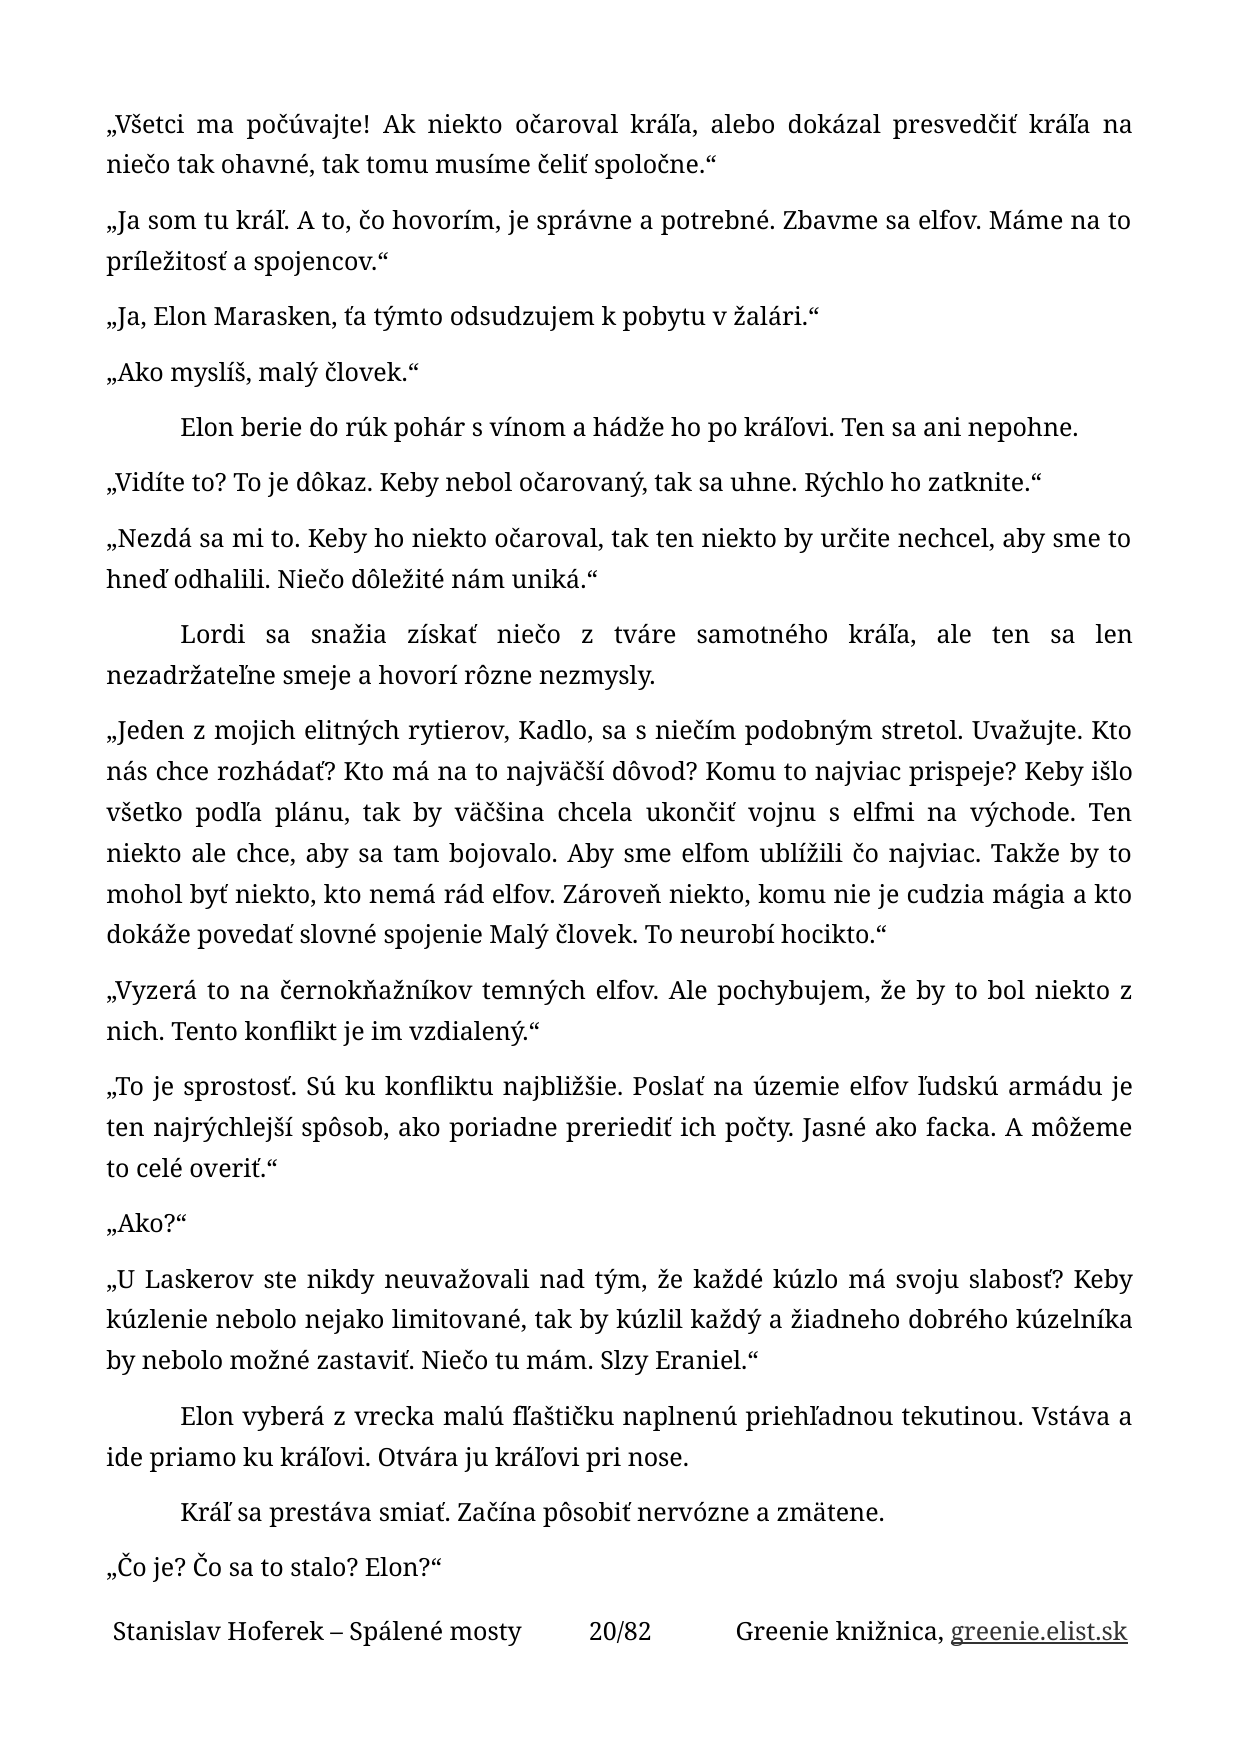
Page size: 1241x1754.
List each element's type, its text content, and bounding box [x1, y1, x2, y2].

text „U Laskerov ste nikdy neuvažovali nad tým, že každé kúzlo má svoju slabosť? Keby kúzlenie nebolo nejako limitované, tak by kúzlil každý a žiadneho dobrého kúzelníka by nebolo možné zastaviť. Niečo tu mám. Slzy Eraniel.“ [106, 1261, 1134, 1377]
text „Vidíte to? To je dôkaz. Keby nebol očarovaný, tak sa uhne. Rýchlo ho zatknite.“ [106, 465, 1134, 499]
text Elon vyberá z vrecka malú fľaštičku naplnenú priehľadnou tekutinou. Vstáva a ide priamo ku kráľovi. Otvára ju kráľovi pri nose. [106, 1398, 1134, 1473]
text Elon berie do rúk pohár s vínom a hádže ho po kráľovi. Ten sa ani nepohne. [106, 409, 1134, 444]
text Lordi sa snažia získať niečo z tváre samotného kráľa, ale ten sa len nezadržateľne smeje a hovorí rôzne nezmysly. [106, 617, 1134, 692]
text „Ja, Elon Marasken, ťa týmto odsudzujem k pobytu v žalári.“ [106, 299, 1134, 333]
text „To je sprostosť. Sú ku konfliktu najbližšie. Poslať na územie elfov ľudskú armádu je ten najrýchlejší spôsob, ako poriadne preriediť ich počty. Jasné ako facka. A môžeme to celé overiť.“ [106, 1069, 1134, 1184]
text „Ako myslíš, malý človek.“ [106, 354, 1134, 388]
text „Nezdá sa mi to. Keby ho niekto očaroval, tak ten niekto by určite nechcel, aby sme to hneď odhalili. Niečo dôležité nám uniká.“ [106, 520, 1134, 595]
text „Ako?“ [106, 1206, 1134, 1240]
text „Vyzerá to na černokňažníkov temných elfov. Ale pochybujem, že by to bol niekto z nich. Tento konflikt je im vzdialený.“ [106, 972, 1134, 1047]
text „Jeden z mojich elitných rytierov, Kadlo, sa s niečím podobným stretol. Uvažujte. Kto nás chce rozhádať? Kto má na to najväčší dôvod? Komu to najviac prispeje? Keby išlo všetko podľa plánu, tak by väčšina chcela ukončiť vojnu s elfmi na východe. Ten niekto ale chce, aby sa tam bojovalo. Aby sme elfom ublížili čo najviac. Takže by to mohol byť niekto, kto nemá rád elfov. Zároveň niekto, komu nie je cudzia mágia a kto dokáže povedať slovné spojenie Malý človek. To neurobí hocikto.“ [106, 713, 1134, 951]
text „Ja som tu kráľ. A to, čo hovorím, je správne a potrebné. Zbavme sa elfov. Máme na to príležitosť a spojencov.“ [106, 202, 1134, 277]
text „Čo je? Čo sa to stalo? Elon?“ [106, 1550, 1134, 1584]
text Kráľ sa prestáva smiať. Začína pôsobiť nervózne a zmätene. [106, 1494, 1134, 1529]
text „Všetci ma počúvajte! Ak niekto očaroval kráľa, alebo dokázal presvedčiť kráľa na niečo tak ohavné, tak tomu musíme čeliť spoločne.“ [106, 106, 1134, 181]
